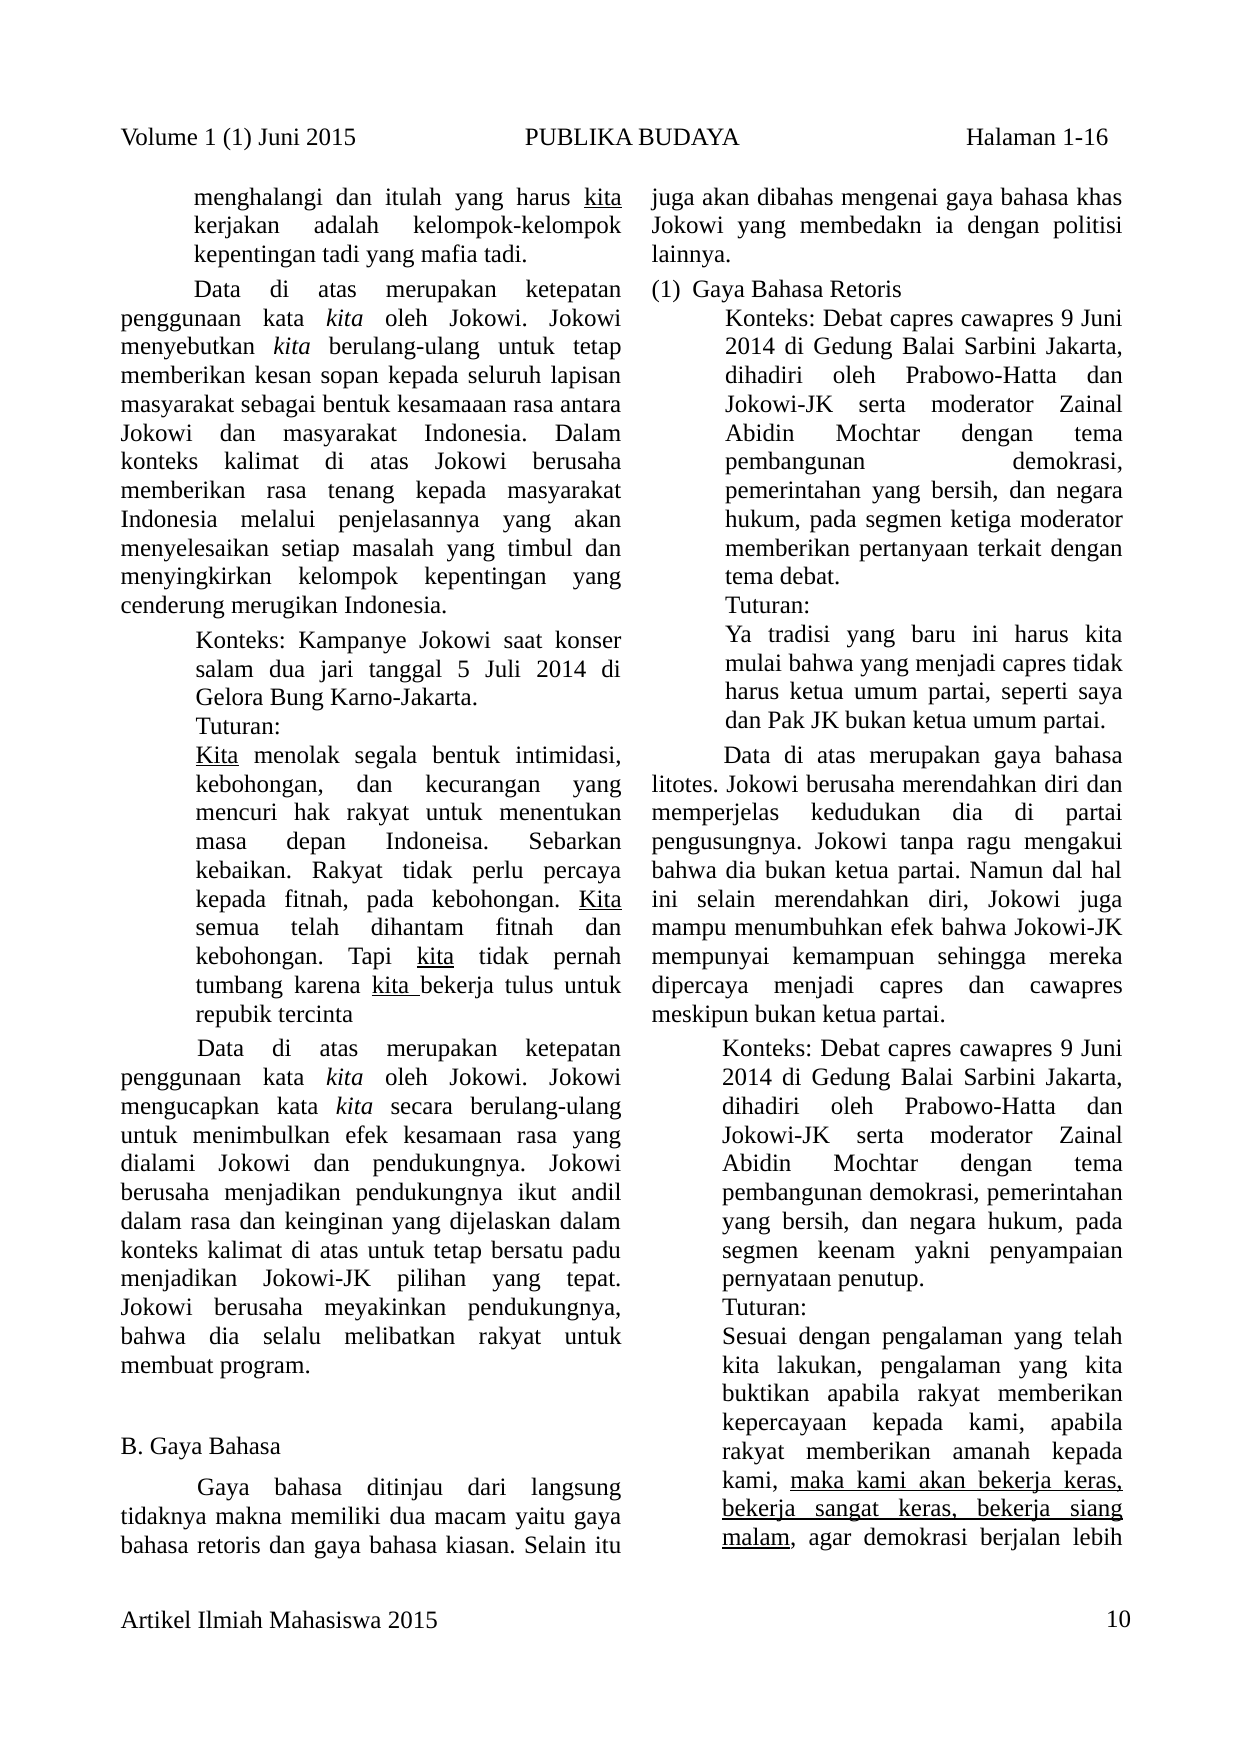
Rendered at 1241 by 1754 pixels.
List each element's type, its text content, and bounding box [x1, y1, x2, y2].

text Data di atas merupakan ketepatan penggunaan kata kita oleh Jokowi. Jokowi menyebutkan kita berulang-ulang untuk tetap memberikan kesan sopan kepada seluruh lapisan masyarakat sebagai bentuk kesamaaan rasa antara Jokowi dan masyarakat Indonesia. Dalam konteks kalimat di atas Jokowi berusaha memberikan rasa tenang kepada masyarakat Indonesia melalui penjelasannya yang akan menyelesaikan setiap masalah yang timbul dan menyingkirkan kelompok kepentingan yang cenderung merugikan Indonesia. [120, 274, 621, 619]
text juga akan dibahas mengenai gaya bahasa khas Jokowi yang membedakn ia dengan politisi lainnya. [651, 182, 1123, 268]
text Gaya bahasa ditinjau dari langsung tidaknya makna memiliki dua macam yaitu gaya bahasa retoris dan gaya bahasa kiasan. Selain itu [120, 1472, 621, 1558]
list Gaya Bahasa Retoris [651, 274, 1123, 303]
text Konteks: Kampanye Jokowi saat konser salam dua jari tanggal 5 Juli 2014 di Gelora Bung Karno-Jakarta. [195, 625, 621, 711]
text Data di atas merupakan gaya bahasa litotes. Jokowi berusaha merendahkan diri dan memperjelas kedudukan dia di partai pengusungnya. Jokowi tanpa ragu mengakui bahwa dia bukan ketua partai. Namun dal hal ini selain merendahkan diri, Jokowi juga mampu menumbuhkan efek bahwa Jokowi-JK mempunyai kemampuan sehingga mereka dipercaya menjadi capres dan cawapres meskipun bukan ketua partai. [651, 740, 1123, 1027]
text B. Gaya Bahasa [120, 1431, 621, 1460]
list Konteks: Debat capres cawapres 9 Juni 2014 di Gedung Balai Sarbini Jakarta, dihadiri oleh Prabowo-Hatta dan Jokowi-JK serta moderator Zainal Abidin Mochtar dengan tema pembangunan demokrasi, pemerintahan yang bersih, dan negara hukum, pada segmen ketiga moderator memberikan pertanyaan terkait dengan tema debat. [725, 303, 1123, 590]
text Kita menolak segala bentuk intimidasi, kebohongan, dan kecurangan yang mencuri hak rakyat untuk menentukan masa depan Indoneisa. Sebarkan kebaikan. Rakyat tidak perlu percaya kepada fitnah, pada kebohongan. Kita semua telah dihantam fitnah dan kebohongan. Tapi kita tidak pernah tumbang karena kita bekerja tulus untuk repubik tercinta [195, 740, 621, 1027]
text Data di atas merupakan ketepatan penggunaan kata kita oleh Jokowi. Jokowi mengucapkan kata kita secara berulang-ulang untuk menimbulkan efek kesamaan rasa yang dialami Jokowi dan pendukungnya. Jokowi berusaha menjadikan pendukungnya ikut andil dalam rasa dan keinginan yang dijelaskan dalam konteks kalimat di atas untuk tetap bersatu padu menjadikan Jokowi-JK pilihan yang tepat. Jokowi berusaha meyakinkan pendukungnya, bahwa dia selalu melibatkan rakyat untuk membuat program. [120, 1033, 621, 1378]
text Tuturan: [725, 590, 1123, 619]
text Ya tradisi yang baru ini harus kita mulai bahwa yang menjadi capres tidak harus ketua umum partai, seperti saya dan Pak JK bukan ketua umum partai. [725, 619, 1123, 734]
text menghalangi dan itulah yang harus kita kerjakan adalah kelompok-kelompok kepentingan tadi yang mafia tadi. [194, 182, 621, 268]
text Sesuai dengan pengalaman yang telah kita lakukan, pengalaman yang kita buktikan apabila rakyat memberikan kepercayaan kepada kami, apabila rakyat memberikan amanah kepada kami, maka kami akan bekerja keras, bekerja sangat keras, bekerja siang [722, 1321, 1123, 1518]
text Tuturan: [195, 711, 621, 740]
text Tuturan: [722, 1292, 1123, 1321]
text malam, agar demokrasi berjalan lebih [722, 1520, 1123, 1551]
text Konteks: Debat capres cawapres 9 Juni 2014 di Gedung Balai Sarbini Jakarta, dihadiri oleh Prabowo-Hatta dan Jokowi-JK serta moderator Zainal Abidin Mochtar dengan tema pembangunan demokrasi, pemerintahan yang bersih, dan negara hukum, pada segmen keenam yakni penyampaian pernyataan penutup. [722, 1033, 1123, 1292]
